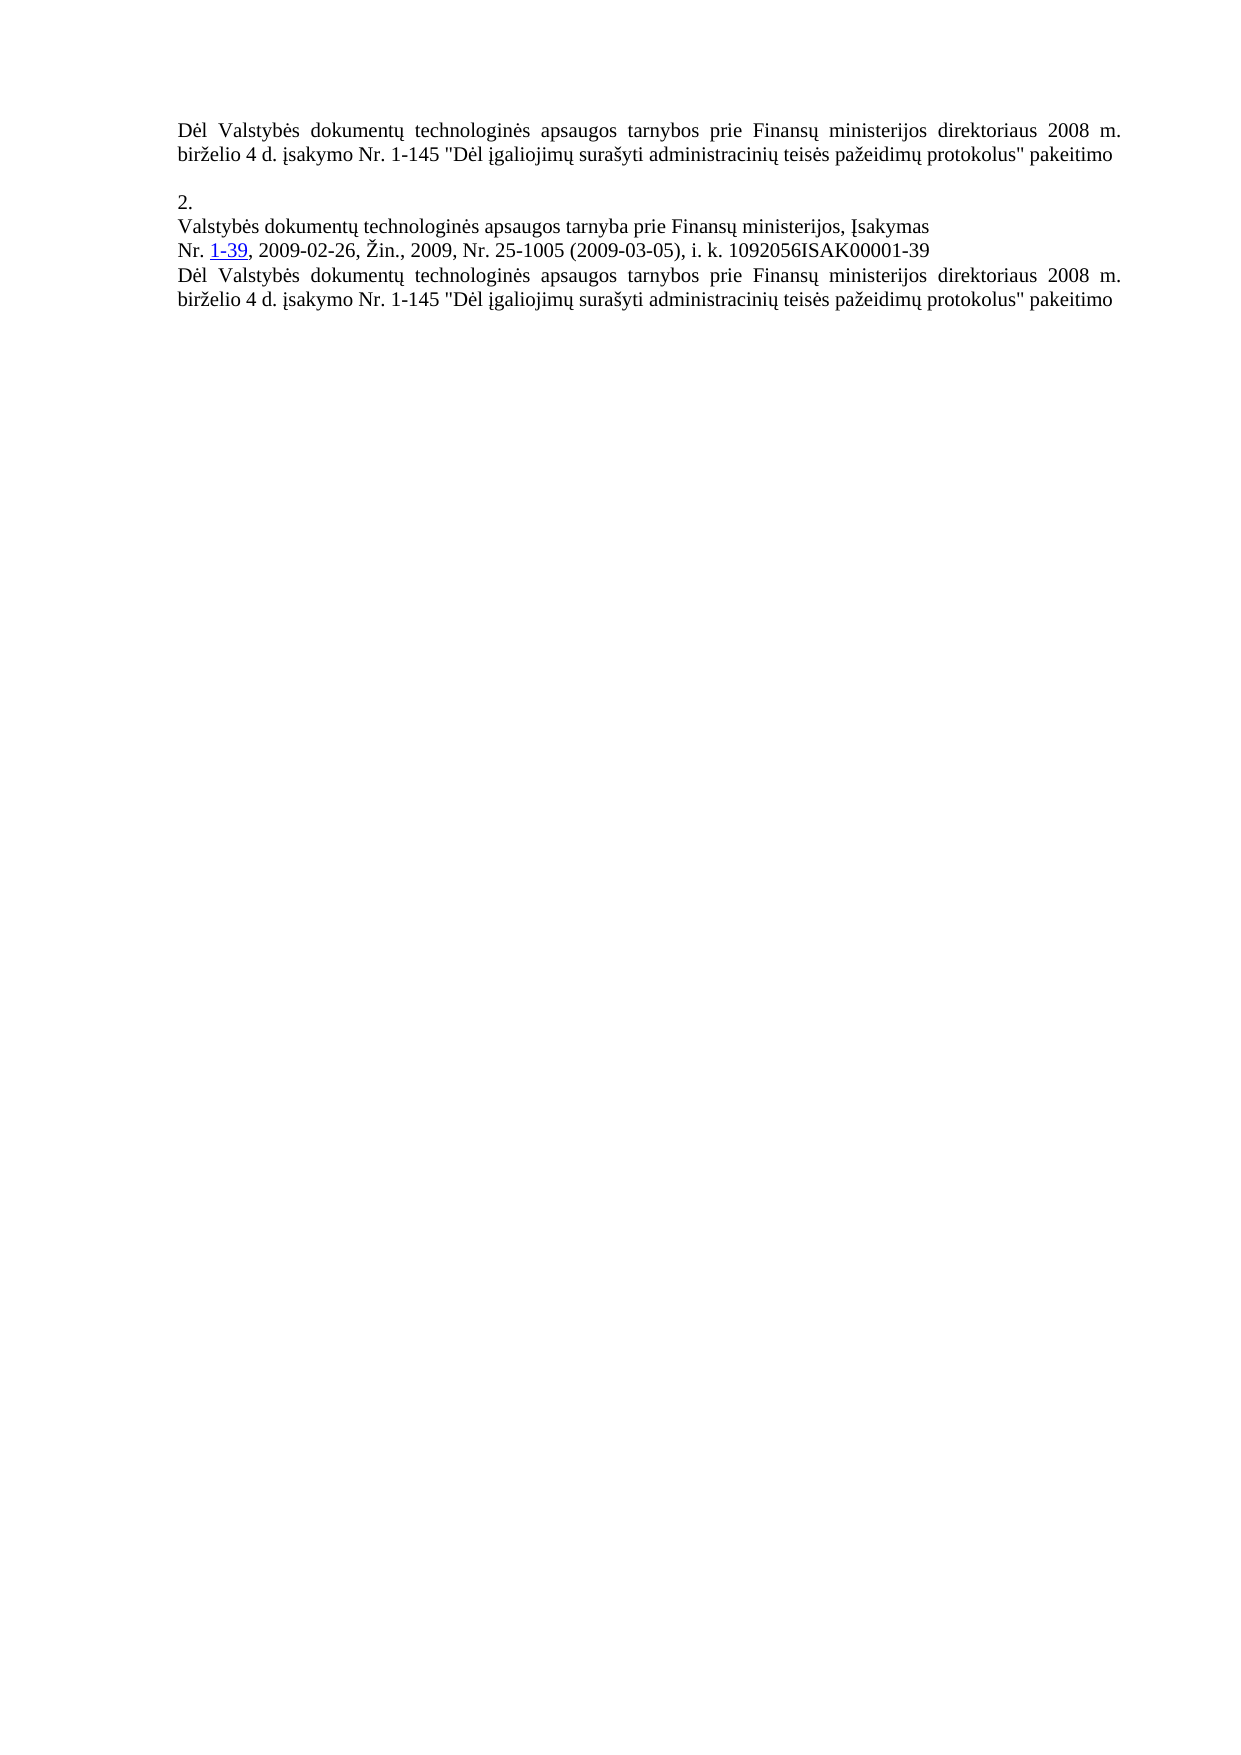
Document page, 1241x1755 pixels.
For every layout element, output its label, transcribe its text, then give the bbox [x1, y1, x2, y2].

text 2. [177, 190, 1122, 214]
text Dėl Valstybės dokumentų technologinės apsaugos tarnybos prie Finansų ministerijos direktoriaus 2008 m. birželio 4 d. įsakymo Nr. 1-145 "Dėl įgaliojimų surašyti administracinių teisės pažeidimų protokolus" pakeitimo [177, 118, 1122, 166]
text Dėl Valstybės dokumentų technologinės apsaugos tarnybos prie Finansų ministerijos direktoriaus 2008 m. birželio 4 d. įsakymo Nr. 1-145 "Dėl įgaliojimų surašyti administracinių teisės pažeidimų protokolus" pakeitimo [177, 262, 1122, 311]
text Nr. 1-39, 2009-02-26, Žin., 2009, Nr. 25-1005 (2009-03-05), i. k. 1092056ISAK00001-39 [177, 238, 1122, 262]
text Valstybės dokumentų technologinės apsaugos tarnyba prie Finansų ministerijos, Įsakymas [177, 214, 1122, 238]
